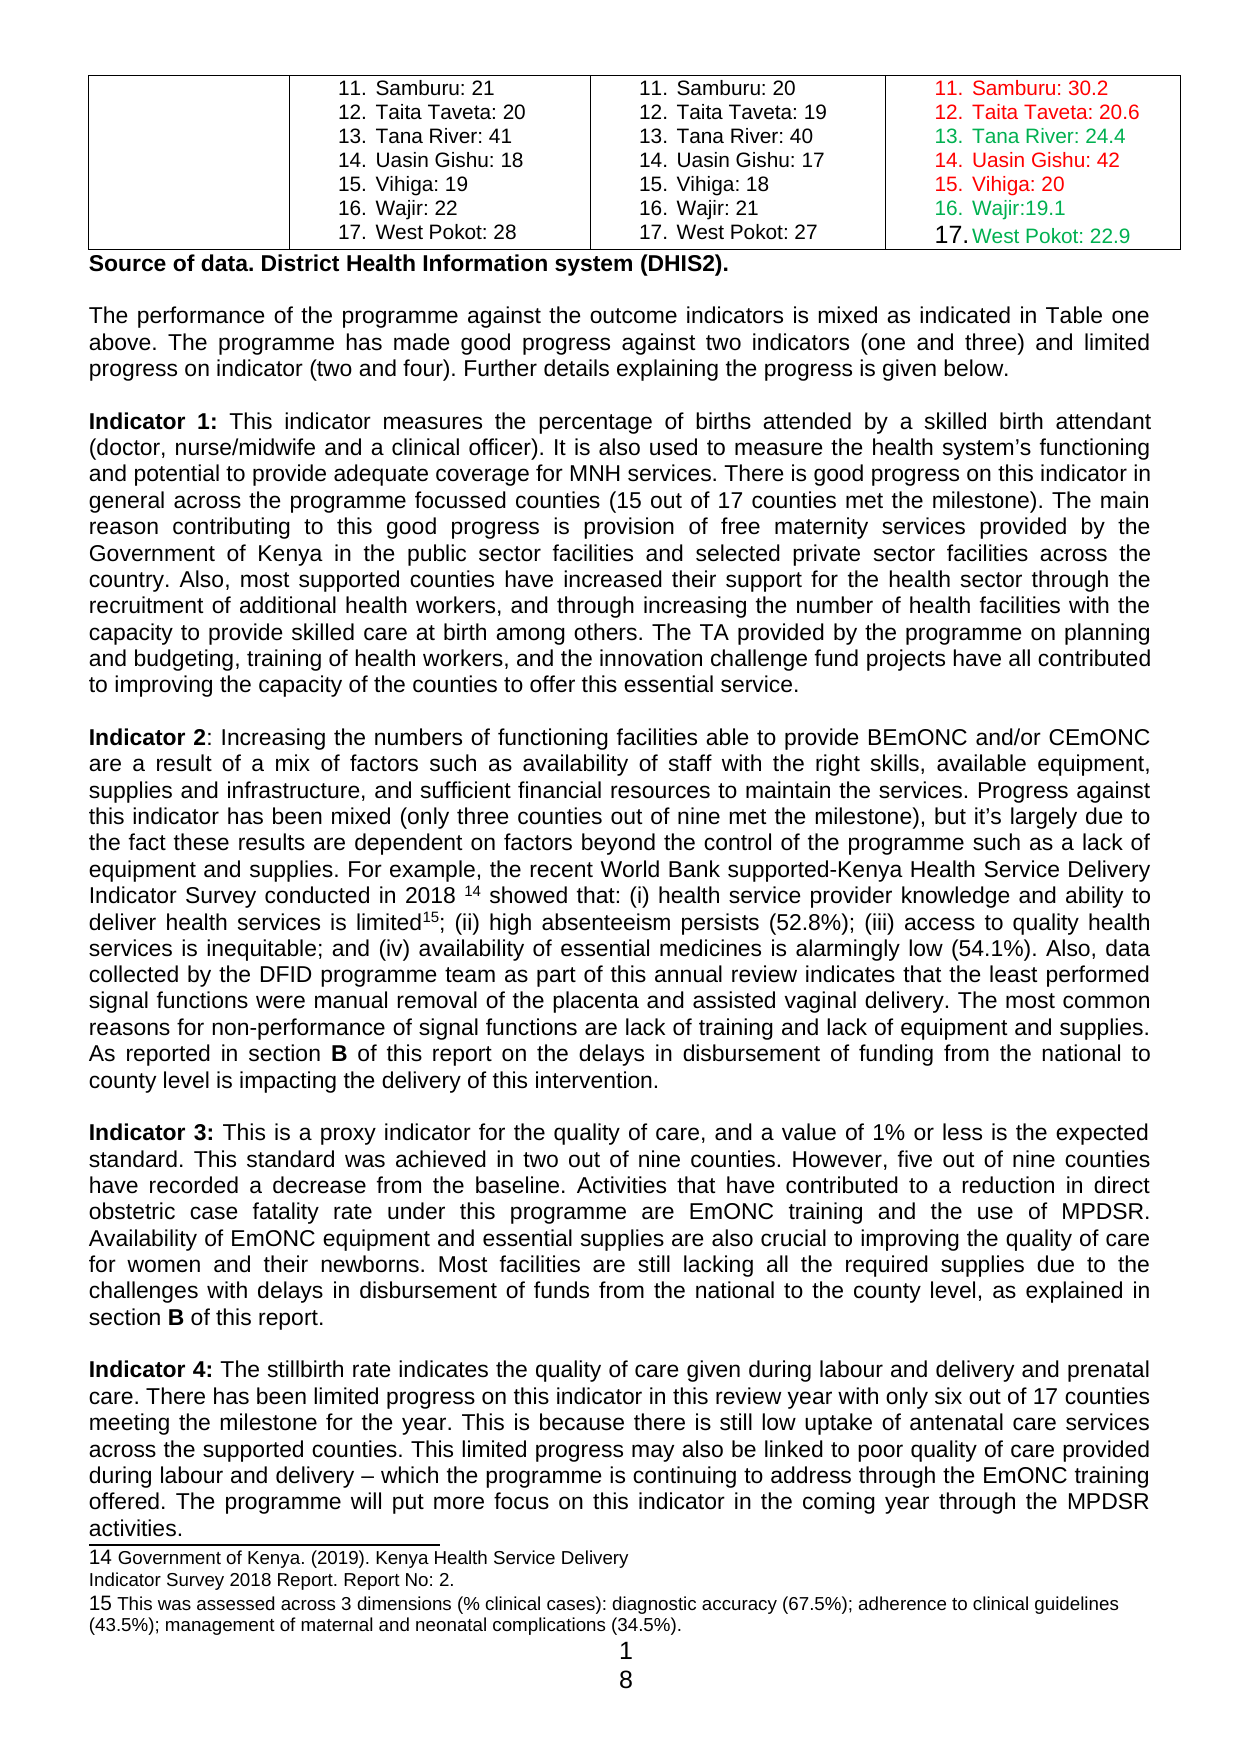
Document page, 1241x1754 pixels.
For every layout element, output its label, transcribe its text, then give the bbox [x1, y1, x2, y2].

text Source of data. District Health Information system (DHIS2). [89, 250, 1152, 276]
text The performance of the programme against the outcome indicators is mixed as indicated in Table one above. The programme has made good progress against two indicators (one and three) and limited progress on indicator (two and four). Further details explaining the progress is given below. [89, 302, 1152, 381]
text This was assessed across 3 dimensions (% clinical cases): diagnostic accuracy (67.5%); adherence to clinical guidelines (43.5%); management of maternal and neonatal complications (34.5%). [89, 1590, 1152, 1636]
table_cell Bungoma:14 Garissa: 21 Kericho: 22 Kilifi: 26 Kwale: 22 Lamu: 25 Mandera:23 Marsabit: 27 Mombasa: 29 Nandi: 21 Samburu: 20 Taita Taveta: 19 Tana River: 40 Uasin Gishu: 17 Vihiga: 18 Wajir: 21 West Pokot: 27 [591, 76, 885, 248]
table_cell Bungoma:16.8 Garissa: 67.9 Kericho: 54.1 Kilifi: 23.1 Kwale: 28.1 Lamu: 36.3 Mandera:18.2 Marsabit: 33 Mombasa:13.4 Nandi:31.2 Samburu: 30.2 Taita Taveta: 20.6 Tana River: 24.4 Uasin Gishu: 42 Vihiga: 20 Wajir:19.1 West Pokot: 22.9 [886, 76, 1180, 248]
table_cell Bungoma:15 Garissa: 22 Kericho: 23 Kilifi: 27 Kwale: 23 Lamu: 26 Mandera:24 Marsabit: 28 Mombasa:30 Nandi: 22 Samburu: 21 Taita Taveta: 20 Tana River: 41 Uasin Gishu: 18 Vihiga: 19 Wajir: 22 West Pokot: 28 [290, 76, 590, 248]
text Indicator 1: This indicator measures the percentage of births attended by a skilled birth attendant (doctor, nurse/midwife and a clinical officer). It is also used to measure the health system’s functioning and potential to provide adequate coverage for MNH services. There is good progress on this indicator in general across the programme focussed counties (15 out of 17 counties met the milestone). The main reason contributing to this good progress is provision of free maternity services provided by the Government of Kenya in the public sector facilities and selected private sector facilities across the country. Also, most supported counties have increased their support for the health sector through the recruitment of additional health workers, and through increasing the number of health facilities with the capacity to provide skilled care at birth among others. The TA provided by the programme on planning and budgeting, training of health workers, and the innovation challenge fund projects have all contributed to improving the capacity of the counties to offer this essential service. [89, 408, 1152, 698]
text Indicator 3: This is a proxy indicator for the quality of care, and a value of 1% or less is the expected standard. This standard was achieved in two out of nine counties. However, five out of nine counties have recorded a decrease from the baseline. Activities that have contributed to a reduction in direct obstetric case fatality rate under this programme are EmONC training and the use of MPDSR. Availability of EmONC equipment and essential supplies are also crucial to improving the quality of care for women and their newborns. Most facilities are still lacking all the required supplies due to the challenges with delays in disbursement of funds from the national to the county level, as explained in section B of this report. [89, 1119, 1152, 1330]
text Indicator 4: The stillbirth rate indicates the quality of care given during labour and delivery and prenatal care. There has been limited progress on this indicator in this review year with only six out of 17 counties meeting the milestone for the year. This is because there is still low uptake of antenatal care services across the supported counties. This limited progress may also be linked to poor quality of care provided during labour and delivery – which the programme is continuing to address through the EmONC training offered. The programme will put more focus on this indicator in the coming year through the MPDSR activities. [89, 1356, 1152, 1541]
text Government of Kenya. (2019). Kenya Health Service Delivery [89, 1545, 1152, 1569]
table_cell [89, 76, 289, 248]
text Indicator Survey 2018 Report. Report No: 2. [89, 1569, 1152, 1590]
text Indicator 2: Increasing the numbers of functioning facilities able to provide BEmONC and/or CEmONC are a result of a mix of factors such as availability of staff with the right skills, available equipment, supplies and infrastructure, and sufficient financial resources to maintain the services. Progress against this indicator has been mixed (only three counties out of nine met the milestone), but it’s largely due to the fact these results are dependent on factors beyond the control of the programme such as a lack of equipment and supplies. For example, the recent World Bank supported-Kenya Health Service Delivery Indicator Survey conducted in 2018 showed that: (i) health service provider knowledge and ability to deliver health services is limited; (ii) high absenteeism persists (52.8%); (iii) access to quality health services is inequitable; and (iv) availability of essential medicines is alarmingly low (54.1%). Also, data collected by the DFID programme team as part of this annual review indicates that the least performed signal functions were manual removal of the placenta and assisted vaginal delivery. The most common reasons for non-performance of signal functions are lack of training and lack of equipment and supplies. As reported in section B of this report on the delays in disbursement of funding from the national to county level is impacting the delivery of this intervention. [89, 724, 1152, 1093]
